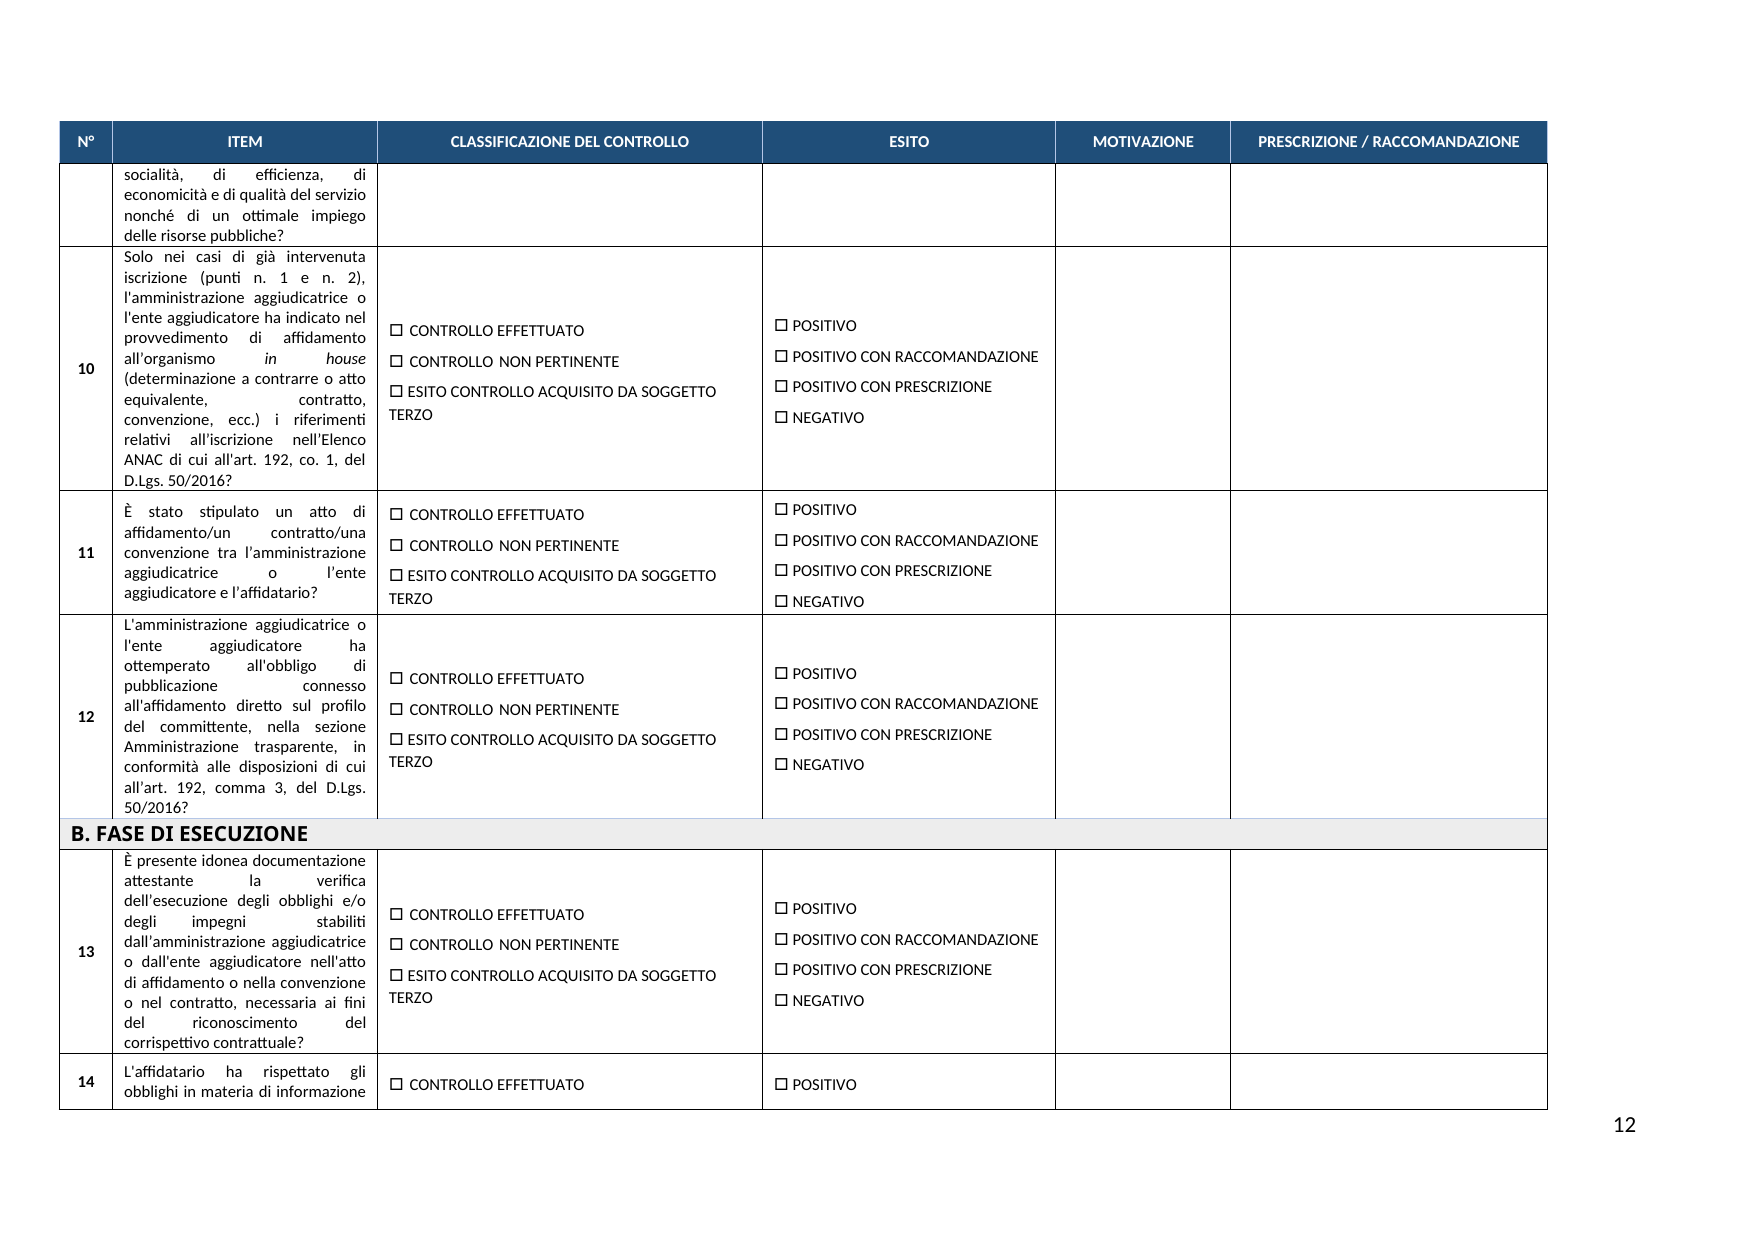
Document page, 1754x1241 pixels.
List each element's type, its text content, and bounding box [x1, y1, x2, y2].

table_cell L'affidatario ha rispettato gli obblighi in materia di informazione [113, 1054, 377, 1109]
table_header N° [60, 121, 112, 163]
table_cell Solo nei casi di già intervenuta iscrizione (punti n. 1 e n. 2), l'amministrazione aggiudicatrice o l'ente aggiudicatore ha indicato nel provvedimento di affidamento all’organismo in house (determinazione a contrarre o atto equivalente, contratto, convenzione, ecc.) i riferimenti relativi all’iscrizione nell’Elenco ANAC di cui all'art. 192, co. 1, del D.Lgs. 50/2016? [113, 247, 377, 490]
table_cell L'amministrazione aggiudicatrice o l'ente aggiudicatore ha ottemperato all'obbligo di pubblicazione connesso all'affidamento diretto sul profilo del committente, nella sezione Amministrazione trasparente, in conformità alle disposizioni di cui all’art. 192, comma 3, del D.Lgs. 50/2016? [113, 615, 377, 818]
table_cell [1231, 247, 1547, 490]
table_header ESITO [763, 121, 1055, 163]
table_cell □ CONTROLLO EFFETTUATO □ CONTROLLO NON PERTINENTE □ ESITO CONTROLLO ACQUISITO DA SOGGETTO TERZO [378, 615, 762, 818]
table_cell [763, 164, 1055, 246]
table_cell [1056, 247, 1230, 490]
table_cell [1231, 615, 1547, 818]
table_cell 12 [60, 615, 112, 818]
table_header ITEM [113, 121, 377, 163]
table_cell B. FASE DI ESECUZIONE [60, 819, 1547, 849]
table_cell 10 [60, 247, 112, 490]
table_cell 13 [60, 850, 112, 1053]
table_cell [1056, 1054, 1230, 1109]
table_cell □ POSITIVO □ POSITIVO CON RACCOMANDAZIONE □ POSITIVO CON PRESCRIZIONE □ NEGATIVO [763, 247, 1055, 490]
table_cell □ CONTROLLO EFFETTUATO □ CONTROLLO NON PERTINENTE □ ESITO CONTROLLO ACQUISITO DA SOGGETTO TERZO [378, 850, 762, 1053]
table_cell socialità, di efficienza, di economicità e di qualità del servizio nonché di un ottimale impiego delle risorse pubbliche? [113, 164, 377, 246]
table_cell □ CONTROLLO EFFETTUATO [378, 1054, 762, 1109]
table_cell [378, 164, 762, 246]
table_cell È presente idonea documentazione attestante la verifica dell’esecuzione degli obblighi e/o degli impegni stabiliti dall’amministrazione aggiudicatrice o dall'ente aggiudicatore nell'atto di affidamento o nella convenzione o nel contratto, necessaria ai fini del riconoscimento del corrispettivo contrattuale? [113, 850, 377, 1053]
table_cell 14 [60, 1054, 112, 1109]
table_cell [1231, 1054, 1547, 1109]
table_cell □ POSITIVO □ POSITIVO CON RACCOMANDAZIONE □ POSITIVO CON PRESCRIZIONE □ NEGATIVO [763, 615, 1055, 818]
table_cell □ POSITIVO [763, 1054, 1055, 1109]
table_cell [1056, 850, 1230, 1053]
table_cell È stato stipulato un atto di affidamento/un contratto/una convenzione tra l’amministrazione aggiudicatrice o l’ente aggiudicatore e l’affidatario? [113, 491, 377, 613]
table_cell [1056, 491, 1230, 613]
table_header CLASSIFICAZIONE DEL CONTROLLO [378, 121, 762, 163]
table_cell [1056, 615, 1230, 818]
table_cell [1056, 164, 1230, 246]
table_cell [1231, 491, 1547, 613]
table_cell [60, 164, 112, 246]
table_cell □ CONTROLLO EFFETTUATO □ CONTROLLO NON PERTINENTE □ ESITO CONTROLLO ACQUISITO DA SOGGETTO TERZO [378, 247, 762, 490]
table_header MOTIVAZIONE [1056, 121, 1230, 163]
table_cell [1231, 850, 1547, 1053]
table_cell □ POSITIVO □ POSITIVO CON RACCOMANDAZIONE □ POSITIVO CON PRESCRIZIONE □ NEGATIVO [763, 850, 1055, 1053]
table_cell 11 [60, 491, 112, 613]
table_cell [1231, 164, 1547, 246]
table_cell □ POSITIVO □ POSITIVO CON RACCOMANDAZIONE □ POSITIVO CON PRESCRIZIONE □ NEGATIVO [763, 491, 1055, 613]
table_cell □ CONTROLLO EFFETTUATO □ CONTROLLO NON PERTINENTE □ ESITO CONTROLLO ACQUISITO DA SOGGETTO TERZO [378, 491, 762, 613]
table_header PRESCRIZIONE / RACCOMANDAZIONE [1231, 121, 1547, 163]
